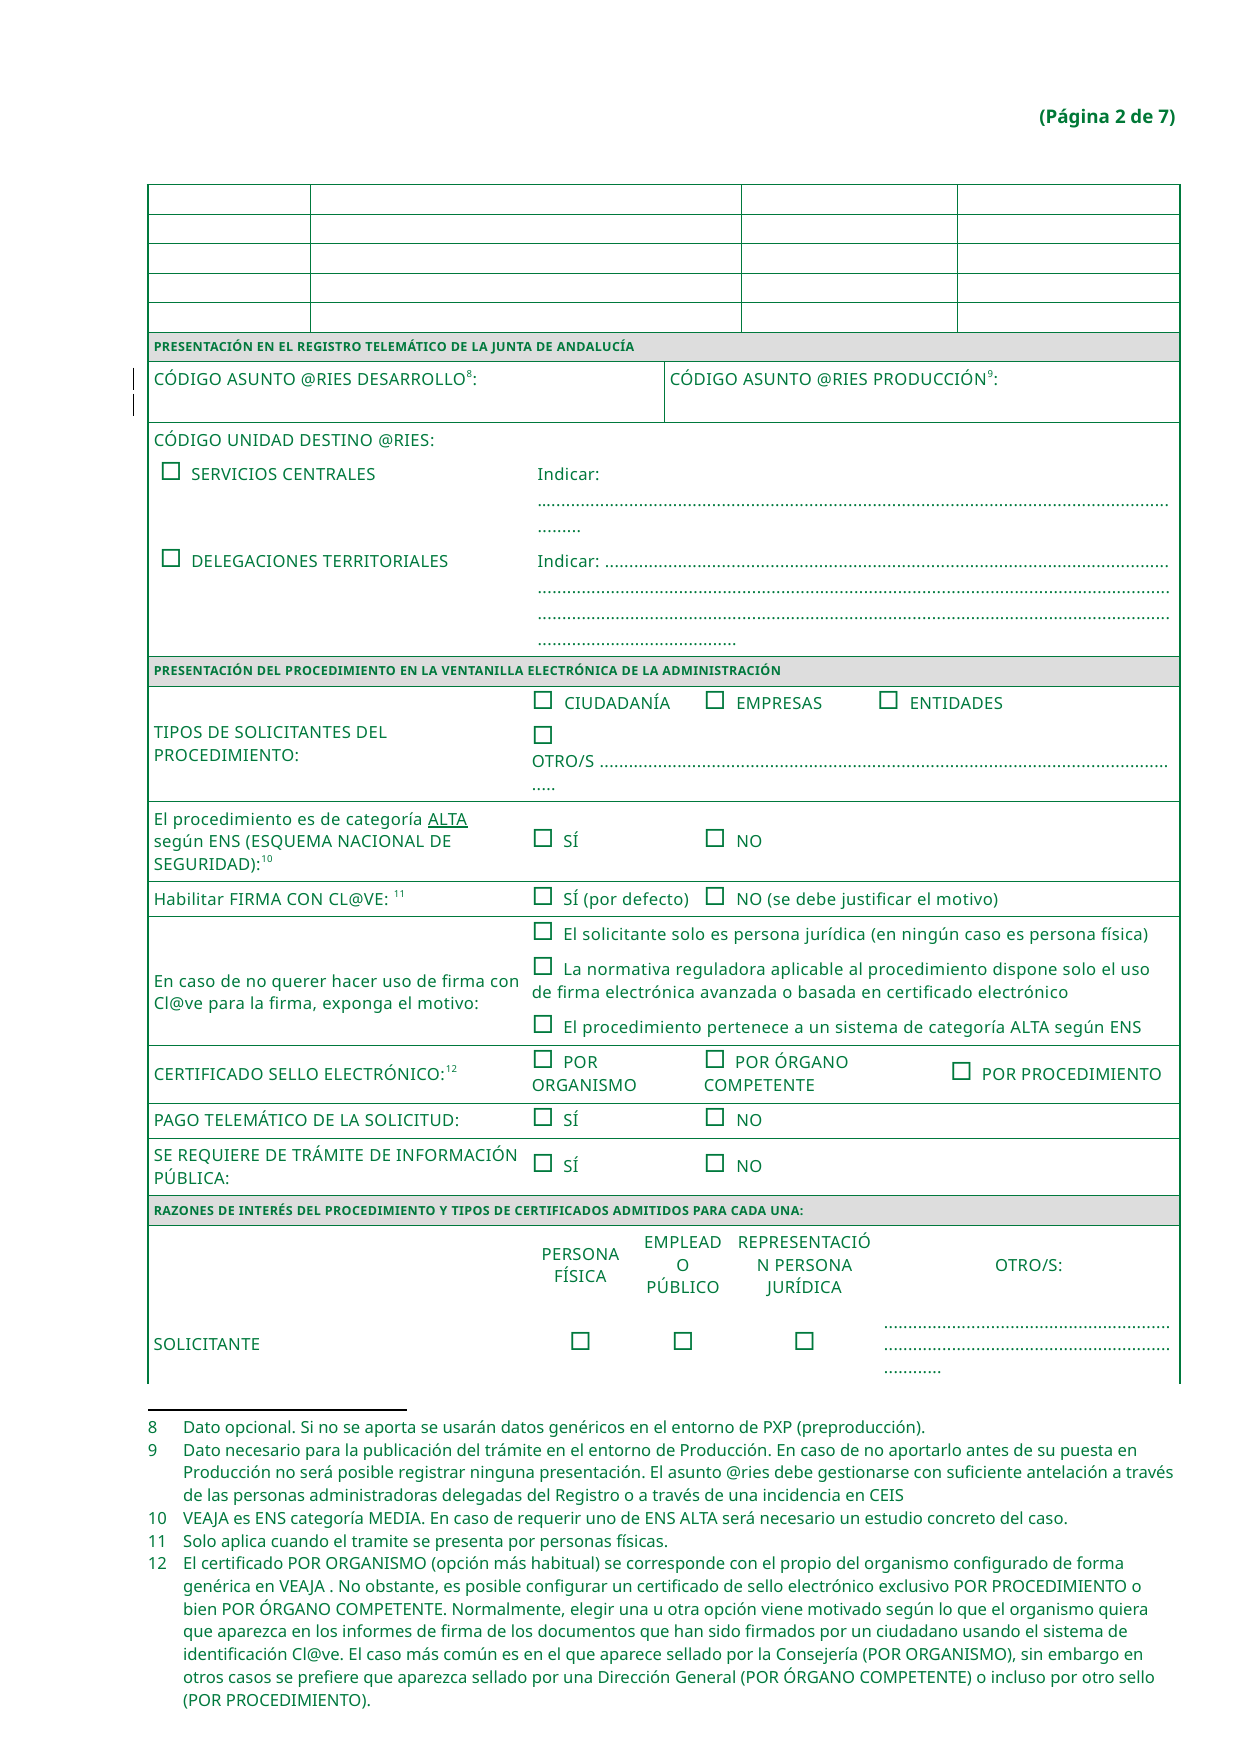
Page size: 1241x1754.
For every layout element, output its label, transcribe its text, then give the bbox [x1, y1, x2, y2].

table_cell [311, 303, 741, 332]
table_cell ¨ SÍ [526, 802, 698, 881]
table_cell [149, 215, 310, 243]
table_cell Indicar: …........................................................................................................................................ [526, 457, 1179, 543]
table_cell CERTIFICADO SELLO ELECTRÓNICO: [149, 1046, 526, 1103]
table_cell [149, 244, 310, 273]
table_cell ¨ El procedimiento pertenece a un sistema de categoría ALTA según ENS [526, 1010, 1179, 1045]
table_cell ¨ NO [698, 802, 1179, 881]
table_cell [742, 303, 957, 332]
table_cell ¨ OTRO/S .......................................................................................................................... [526, 721, 1179, 801]
table_cell [149, 274, 310, 302]
table_cell PRESENTACIÓN EN EL REGISTRO TELEMÁTICO DE LA JUNTA DE ANDALUCÍA [149, 333, 1179, 361]
table_cell ¨ NO [698, 1104, 1179, 1138]
table_cell [149, 185, 310, 213]
table_cell [311, 215, 741, 243]
table_cell ¨ EMPRESAS [698, 687, 871, 721]
table_cell Indicar: ................................................................................................................................................................................................................................................................................................................................................................................................................................. [526, 544, 1179, 656]
table_cell ¨ POR PROCEDIMIENTO [944, 1046, 1179, 1103]
table_cell [958, 274, 1179, 302]
table_cell OTRO/S: [878, 1226, 1179, 1304]
table_cell [149, 303, 310, 332]
table_cell ¨ SÍ [526, 1139, 698, 1195]
table_cell ¨ CIUDADANÍA [526, 687, 698, 721]
table_cell RAZONES DE INTERÉS DEL PROCEDIMIENTO Y TIPOS DE CERTIFICADOS ADMITIDOS PARA CADA UNA: [149, 1196, 1179, 1225]
table_cell TIPOS DE SOLICITANTES DEL PROCEDIMIENTO: [149, 687, 526, 801]
table_cell [958, 215, 1179, 243]
table_cell ¨ El solicitante solo es persona jurídica (en ningún caso es persona física) [526, 917, 1179, 952]
table_cell ¨ [635, 1305, 731, 1384]
table_cell ¨ DELEGACIONES TERRITORIALES [149, 544, 526, 656]
table_cell ¨ ENTIDADES [871, 687, 1179, 721]
table_cell SOLICITANTE [149, 1305, 526, 1384]
table_cell PERSONA FÍSICA [526, 1226, 635, 1304]
table_cell REPRESENTACIÓN PERSONA JURÍDICA [731, 1226, 878, 1304]
table_cell [958, 303, 1179, 332]
table_cell SE REQUIERE DE TRÁMITE DE INFORMACIÓN PÚBLICA: [149, 1139, 526, 1195]
table_cell ¨ [526, 1305, 635, 1384]
table_cell [742, 274, 957, 302]
table_cell EMPLEADO PÚBLICO [635, 1226, 731, 1304]
table_cell CÓDIGO ASUNTO @RIES DESARROLLO: [149, 362, 664, 422]
table_cell CÓDIGO ASUNTO @RIES PRODUCCIÓN: [665, 362, 1179, 422]
table_cell [958, 244, 1179, 273]
table_cell ¨ SERVICIOS CENTRALES [149, 457, 526, 543]
table_cell En caso de no querer hacer uso de firma con Cl@ve para la firma, exponga el motivo: [149, 917, 526, 1045]
table_cell [742, 185, 957, 213]
table_cell ¨ La normativa reguladora aplicable al procedimiento dispone solo el uso de firma electrónica avanzada o basada en certificado electrónico [526, 952, 1179, 1009]
table_cell [958, 185, 1179, 213]
table_cell [311, 185, 741, 213]
table_cell ¨ [731, 1305, 878, 1384]
table_cell ¨ POR ÓRGANO COMPETENTE [698, 1046, 944, 1103]
table_cell PRESENTACIÓN DEL PROCEDIMIENTO EN LA VENTANILLA ELECTRÓNICA DE LA ADMINISTRACIÓN [149, 657, 1179, 686]
table_cell [311, 274, 741, 302]
table_cell ¨ NO [698, 1139, 1179, 1195]
table_cell [149, 1226, 526, 1304]
table_cell ¨ SÍ [526, 1104, 698, 1138]
table_cell CÓDIGO UNIDAD DESTINO @RIES: [149, 423, 1179, 457]
table_cell ¨ POR ORGANISMO [526, 1046, 698, 1103]
table_cell [742, 244, 957, 273]
table_cell [311, 244, 741, 273]
table_cell .................................................................................................................................. [878, 1305, 1179, 1384]
table_cell Habilitar FIRMA CON CL@VE: [149, 882, 526, 916]
table_cell ¨ NO (se debe justificar el motivo) [698, 882, 1179, 916]
table_cell El procedimiento es de categoría ALTA según ENS (ESQUEMA NACIONAL DE SEGURIDAD): [149, 802, 526, 881]
table_cell ¨ SÍ (por defecto) [526, 882, 698, 916]
table_cell [742, 215, 957, 243]
table_cell PAGO TELEMÁTICO DE LA SOLICITUD: [149, 1104, 526, 1138]
